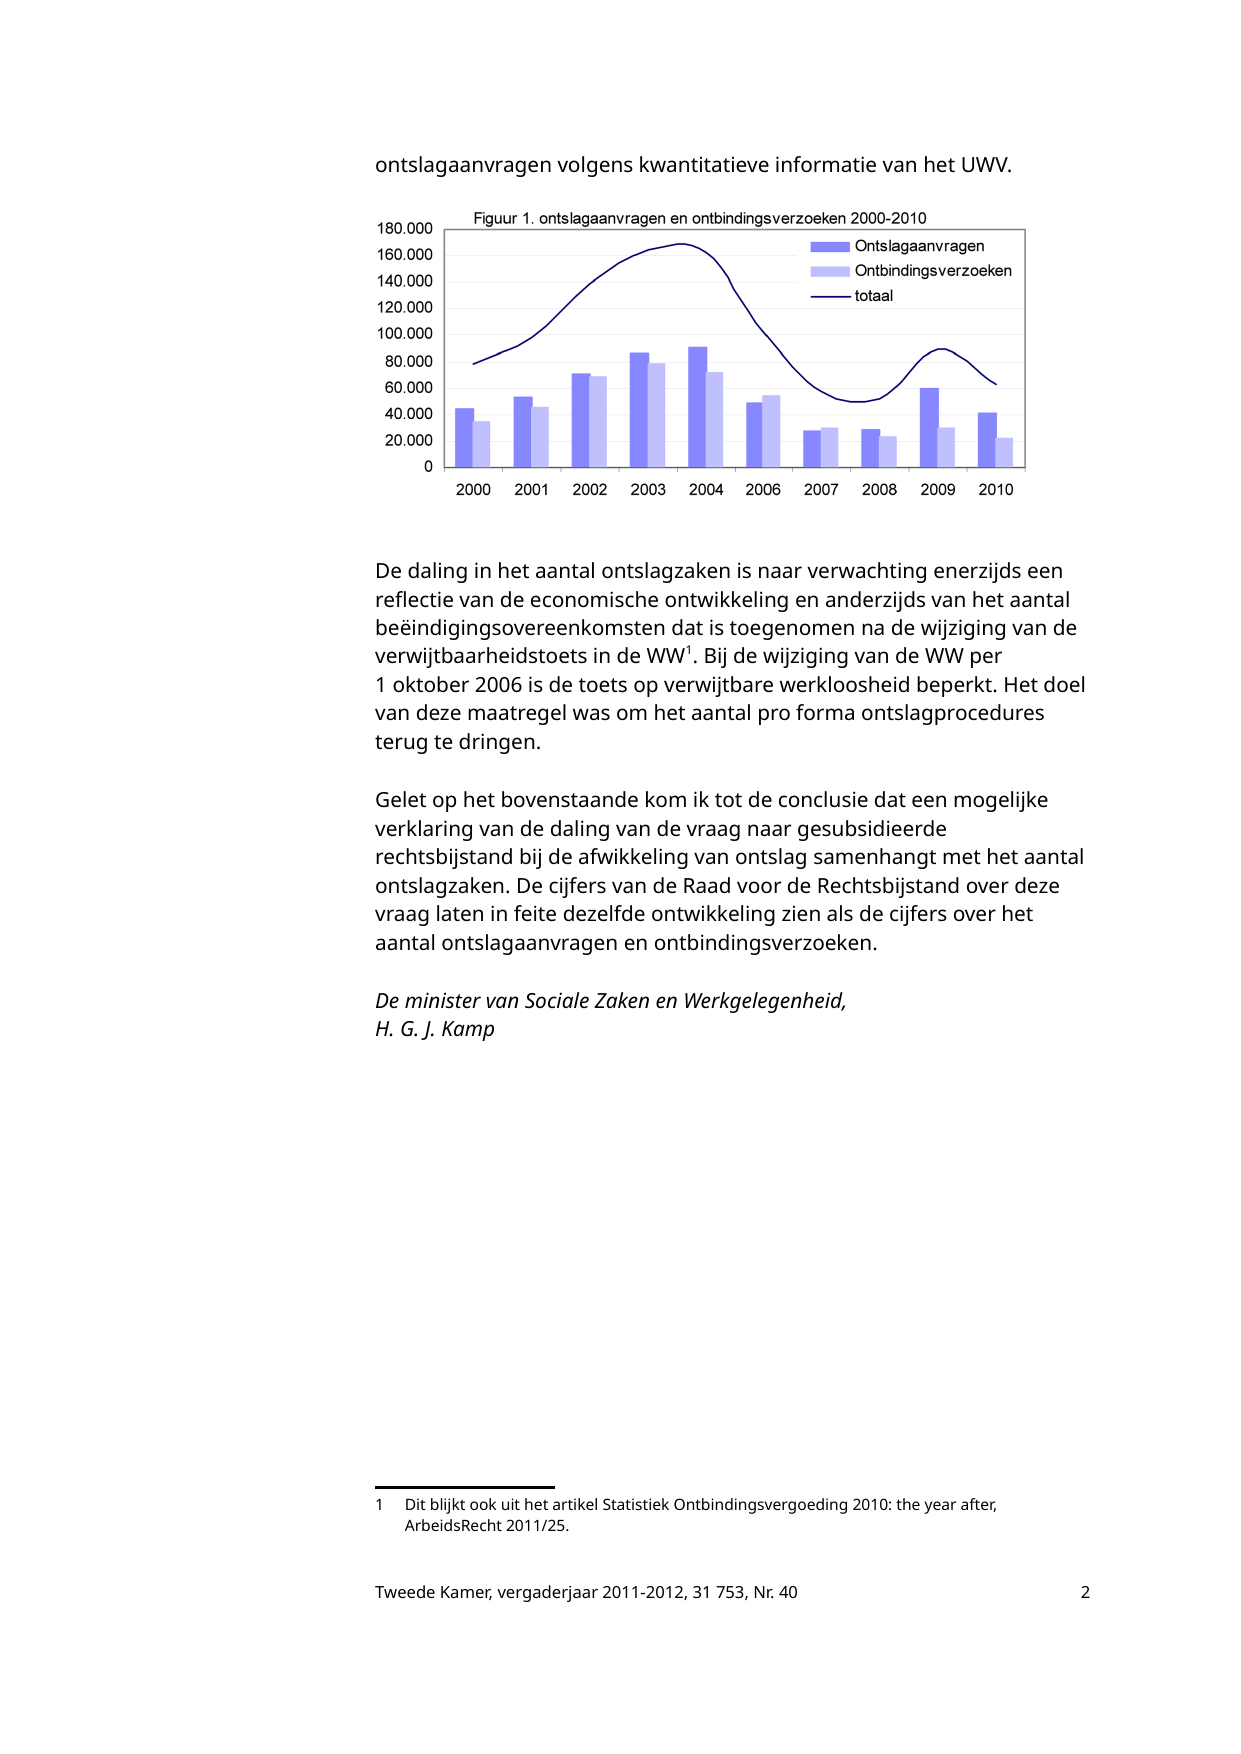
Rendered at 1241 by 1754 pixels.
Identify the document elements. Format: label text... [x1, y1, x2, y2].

text ontslagaanvragen volgens kwantitatieve informatie van het UWV. [375, 150, 1090, 178]
text Gelet op het bovenstaande kom ik tot de conclusie dat een mogelijke verklaring van de daling van de vraag naar gesubsidieerde rechtsbijstand bij de afwikkeling van ontslag samenhangt met het aantal ontslagzaken. De cijfers van de Raad voor de Rechtsbijstand over deze vraag laten in feite dezelfde ontwikkeling zien als de cijfers over het aantal ontslagaanvragen en ontbindingsverzoeken. [375, 785, 1090, 956]
text Dit blijkt ook uit het artikel Statistiek Ontbindingsvergoeding 2010: the year after, ArbeidsRecht 2011/25. [375, 1479, 1090, 1536]
text De daling in het aantal ontslagzaken is naar verwachting enerzijds een reflectie van de economische ontwikkeling en anderzijds van het aantal beëindigingsovereenkomsten dat is toegenomen na de wijziging van de verwijtbaarheidstoets in de WW. Bij de wijziging van de WW per 1 oktober 2006 is de toets op verwijtbare werkloosheid beperkt. Het doel van deze maatregel was om het aantal pro forma ontslagprocedures terug te dringen. [375, 556, 1090, 755]
picture [375, 208, 1027, 498]
text De minister van Sociale Zaken en Werkgelegenheid, [375, 986, 1090, 1014]
text H. G. J. Kamp [375, 1014, 1090, 1043]
